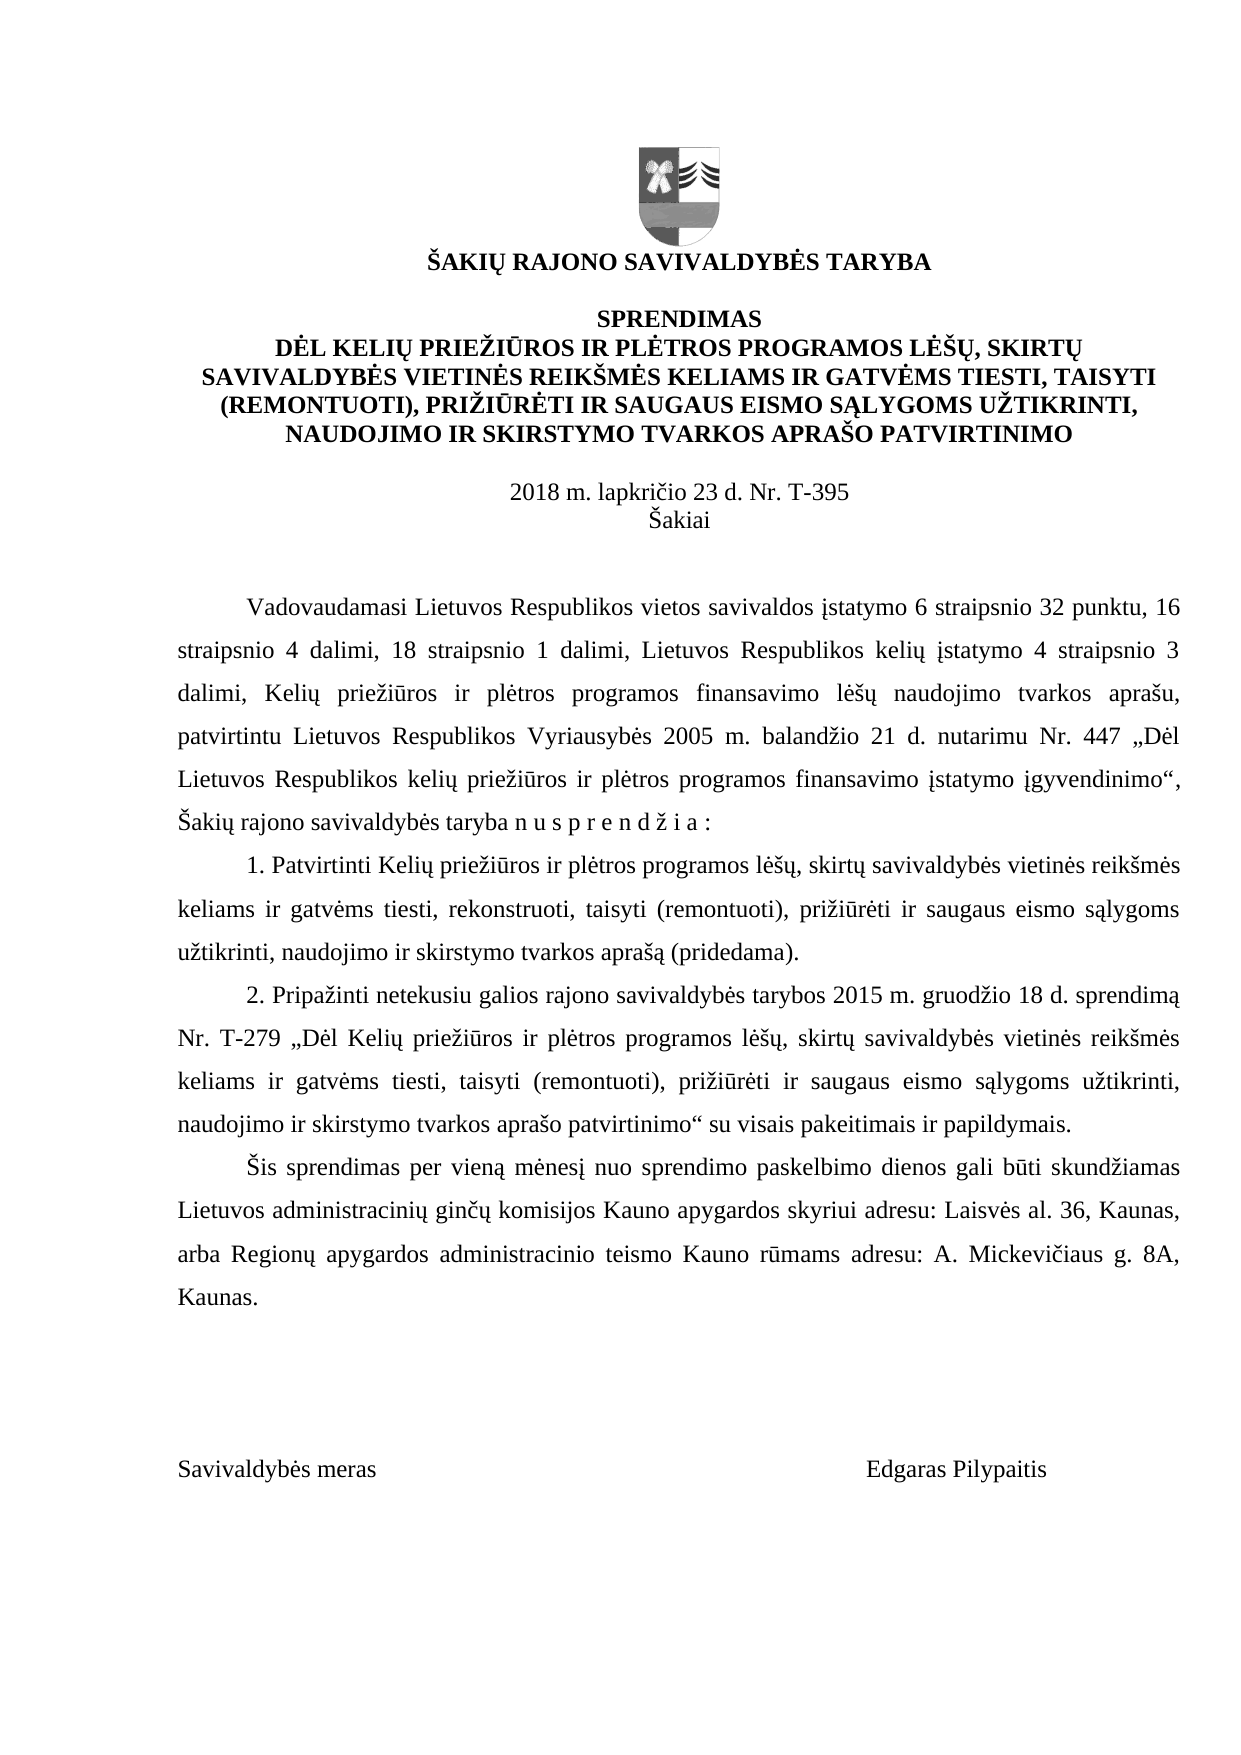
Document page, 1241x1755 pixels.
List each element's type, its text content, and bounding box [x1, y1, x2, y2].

subtitle Šakiai [177, 506, 1181, 534]
text 1. Patvirtinti Kelių priežiūros ir plėtros programos lėšų, skirtų savivaldybės vietinės reikšmės keliams ir gatvėms tiesti, rekonstruoti, taisyti (remontuoti), prižiūrėti ir saugaus eismo sąlygoms užtikrinti, naudojimo ir skirstymo tvarkos aprašą (pridedama). [177, 851, 1181, 966]
text Savivaldybės meras Edgaras Pilypaitis [177, 1454, 1181, 1483]
subtitle SPRENDIMAS [177, 304, 1181, 333]
text 2. Pripažinti netekusiu galios rajono savivaldybės tarybos 2015 m. gruodžio 18 d. sprendimą Nr. T-279 „Dėl Kelių priežiūros ir plėtros programos lėšų, skirtų savivaldybės vietinės reikšmės keliams ir gatvėms tiesti, taisyti (remontuoti), prižiūrėti ir saugaus eismo sąlygoms užtikrinti, naudojimo ir skirstymo tvarkos aprašo patvirtinimo“ su visais pakeitimais ir papildymais. [177, 980, 1181, 1138]
text Šis sprendimas per vieną mėnesį nuo sprendimo paskelbimo dienos gali būti skundžiamas Lietuvos administracinių ginčų komisijos Kauno apygardos skyriui adresu: Laisvės al. 36, Kaunas, arba Regionų apygardos administracinio teismo Kauno rūmams adresu: A. Mickevičiaus g. 8A, Kaunas. [177, 1152, 1181, 1311]
text Dėl Kelių priežiūros ir plėtros programos lėšų, skirtų savivaldybės vietinės reikšmės keliams ir gatvėms tiesti, taisyti (remontuoti), prižiūrėti ir saugaus eismo sąlygoms užtikrinti, naudojimo ir skirstymo tvarkos aprašo patvirtinimo [177, 333, 1181, 448]
text Vadovaudamasi Lietuvos Respublikos vietos savivaldos įstatymo 6 straipsnio 32 punktu, 16 straipsnio 4 dalimi, 18 straipsnio 1 dalimi, Lietuvos Respublikos kelių įstatymo 4 straipsnio 3 dalimi, Kelių priežiūros ir plėtros programos finansavimo lėšų naudojimo tvarkos aprašu, patvirtintu Lietuvos Respublikos Vyriausybės 2005 m. balandžio 21 d. nutarimu Nr. 447 „Dėl Lietuvos Respublikos kelių priežiūros ir plėtros programos finansavimo įstatymo įgyvendinimo“, Šakių rajono savivaldybės taryba nusprendžia: [177, 592, 1181, 836]
text 2018 m. lapkričio 23 d. Nr. T-395 [177, 477, 1181, 506]
text ŠAKIŲ RAJONO SAVIVALDYBĖS TARYBA [177, 247, 1181, 276]
